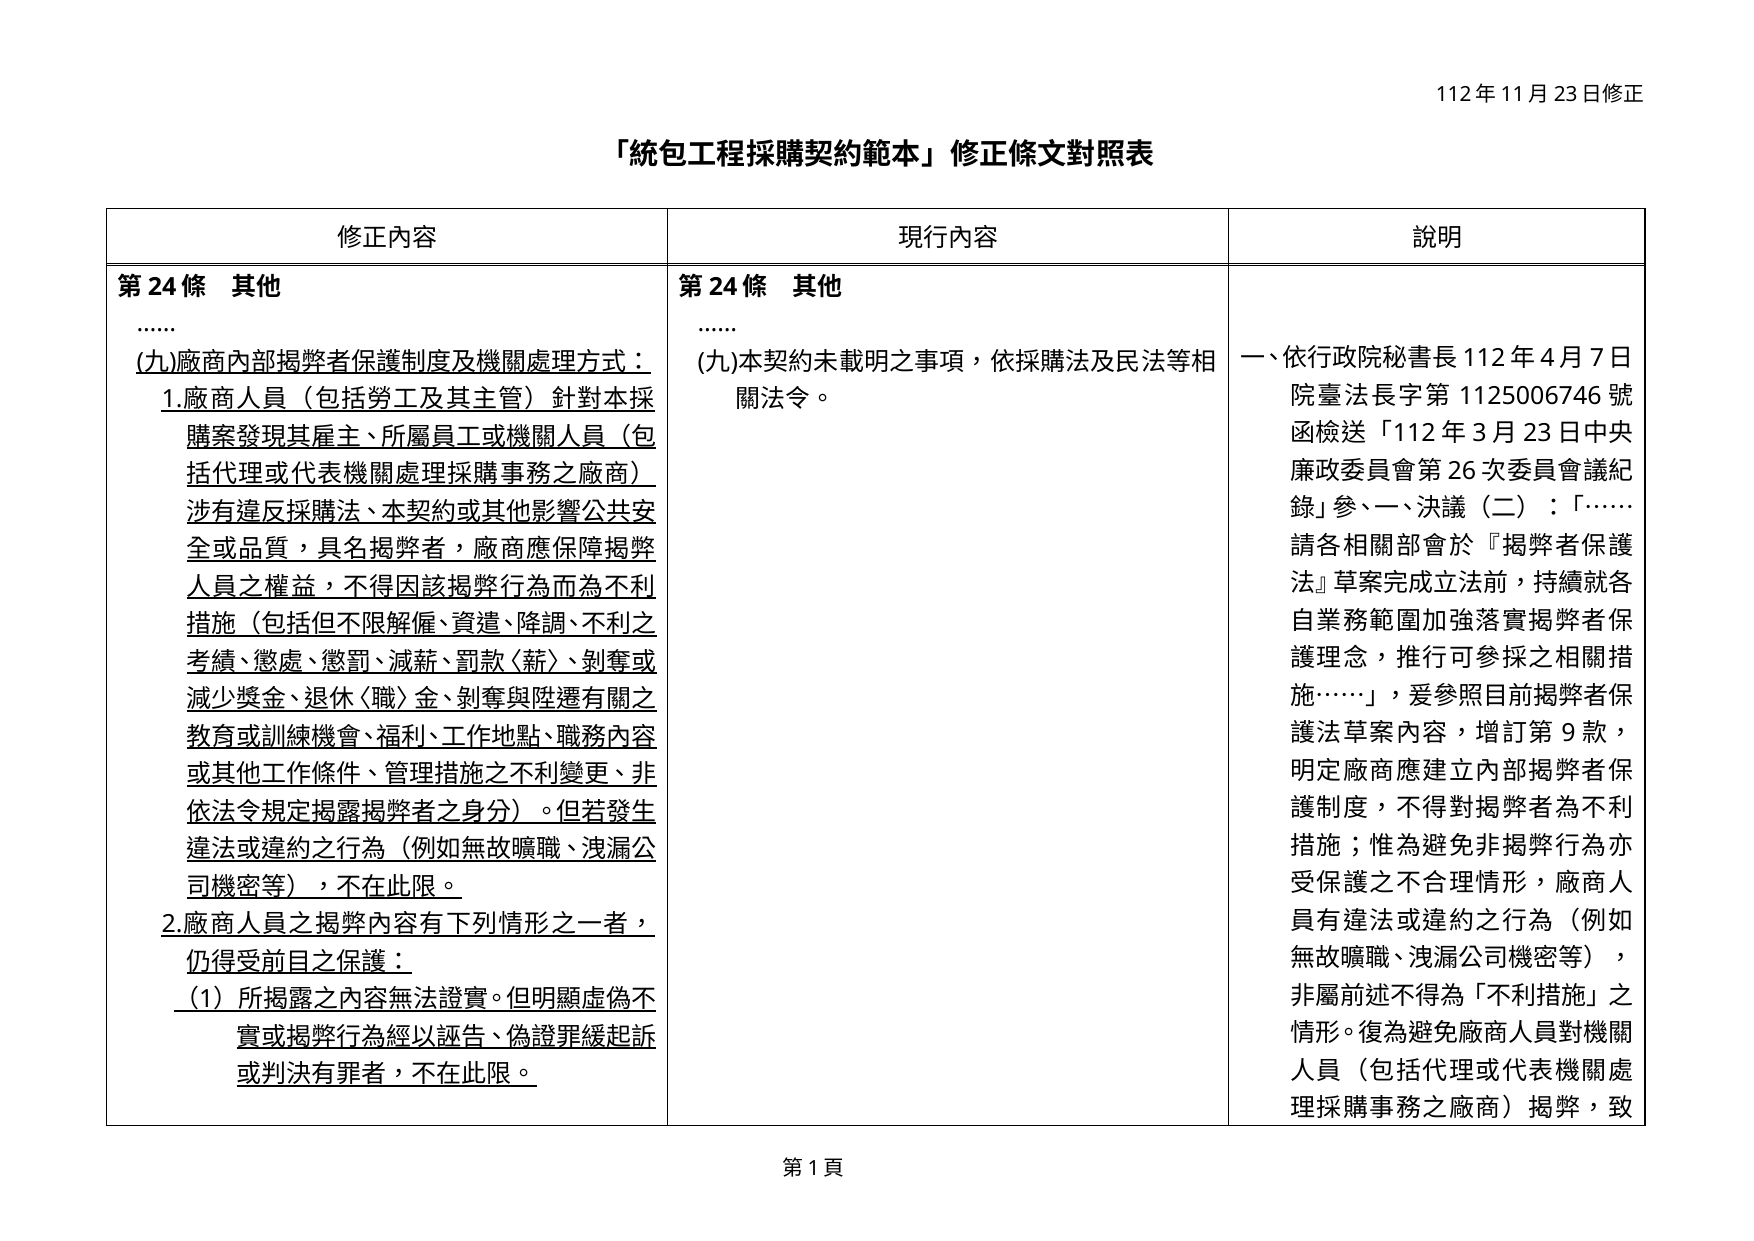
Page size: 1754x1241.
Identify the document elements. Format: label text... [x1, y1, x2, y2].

text 「統包工程採購契約範本」修正條文對照表 [106, 114, 1648, 189]
table_cell 一、依行政院秘書長112年4月7日院臺法長字第1125006746號函檢送「112年3月23日中央廉政委員會第26次委員會議紀錄」參、一、決議（二）：「……請各相關部會於『揭弊者保護法』草案完成立法前，持續就各自業務範圍加強落實揭弊者保護理念，推行可參採之相關措施……」，爰參照目前揭弊者保護法草案內容，增訂第9款，明定廠商應建立內部揭弊者保護制度，不得對揭弊者為不利措施；惟為避免非揭弊行為亦受保護之不合理情形，廠商人員有違法或違約之行為（例如無故曠職、洩漏公司機密等），非屬前述不得為「不利措施」之情形。復為避免廠商人員對機關人員（包括代理或代表機關處理採購事務之廠商）揭弊，致 [1229, 266, 1644, 1125]
table_cell 第24條 其他 …… (九)本契約未載明之事項，依採購法及民法等相關法令。 [668, 266, 1228, 1125]
table_header 現行內容 [668, 209, 1228, 262]
table_header 修正內容 [107, 209, 667, 262]
table_header 說明 [1229, 209, 1644, 262]
table_cell 第24條 其他 …… (九)廠商內部揭弊者保護制度及機關處理方式： 1.廠商人員（包括勞工及其主管）針對本採購案發現其雇主、所屬員工或機關人員（包括代理或代表機關處理採購事務之廠商）涉有違反採購法、本契約或其他影響公共安全或品質，具名揭弊者，廠商應保障揭弊人員之權益，不得因該揭弊行為而為不利措施（包括但不限解僱、資遣、降調、不利之考績、懲處、懲罰、減薪、罰款〈薪〉、剝奪或減少獎金、退休〈職〉金、剝奪與陞遷有關之教育或訓練機會、福利、工作地點、職務內容或其他工作條件、管理措施之不利變更、非依法令規定揭露揭弊者之身分）。但若發生違法或違約之行為（例如無故曠職、洩漏公司機密等），不在此限。 2.廠商人員之揭弊內容有下列情形之一者，仍得受前目之保護： （1）所揭露之內容無法證實。但明顯虛偽不實或揭弊行為經以誣告、偽證罪緩起訴或判決有罪者，不在此限。 [107, 266, 667, 1125]
